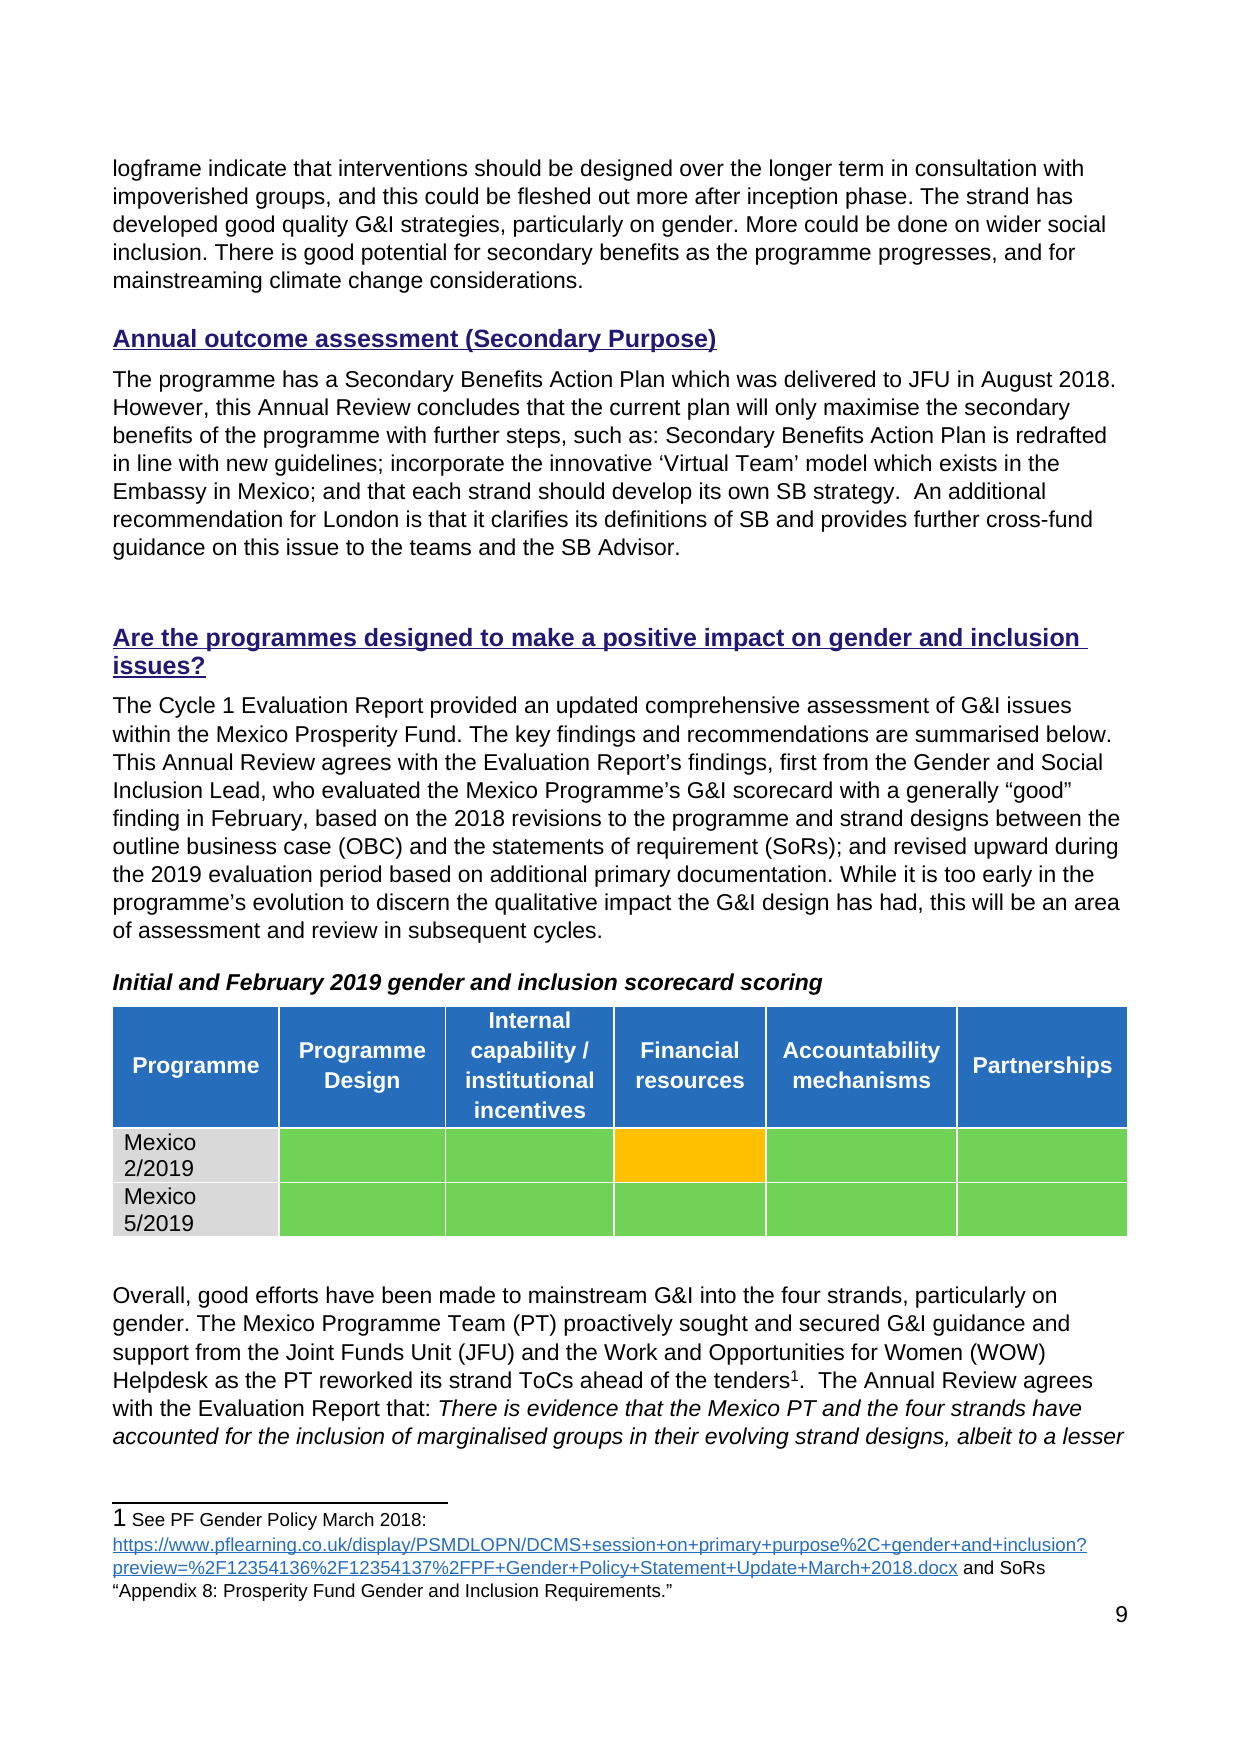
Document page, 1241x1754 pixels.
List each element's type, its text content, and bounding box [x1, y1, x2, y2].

table_cell [446, 1129, 613, 1182]
table_header Programme [113, 1007, 278, 1127]
text logframe indicate that interventions should be designed over the longer term in consultation with impoverished groups, and this could be fleshed out more after inception phase. The strand has developed good quality G&I strategies, particularly on gender. More could be done on wider social inclusion. There is good potential for secondary benefits as the programme progresses, and for mainstreaming climate change considerations. [112, 154, 1128, 293]
table_header Internal capability / institutional incentives [446, 1007, 613, 1127]
table_cell [615, 1129, 765, 1182]
table_cell [958, 1183, 1127, 1236]
table_cell [615, 1183, 765, 1236]
subtitle Are the programmes designed to make a positive impact on gender and inclusion issues? [112, 622, 1128, 680]
table_header Financial resources [615, 1007, 765, 1127]
text See PF Gender Policy March 2018: https://www.pflearning.co.uk/display/PSMDLOPN/DCMS+session+on+primary+purpose%2C+gender+and+inclusion?preview=%2F12354136%2F12354137%2FPF+Gender+Policy+Statement+Update+March+2018.docx and SoRs “Appendix 8: Prosperity Fund Gender and Inclusion Requirements.” [112, 1503, 1128, 1601]
table_header Accountability mechanisms [767, 1007, 956, 1127]
table_cell Mexico 2/2019 [113, 1129, 278, 1182]
table_cell [767, 1183, 956, 1236]
table_cell Mexico 5/2019 [113, 1183, 278, 1236]
subtitle Annual outcome assessment (Secondary Purpose) [112, 324, 1128, 353]
text The programme has a Secondary Benefits Action Plan which was delivered to JFU in August 2018. However, this Annual Review concludes that the current plan will only maximise the secondary benefits of the programme with further steps, such as: Secondary Benefits Action Plan is redrafted in line with new guidelines; incorporate the innovative ‘Virtual Team’ model which exists in the Embassy in Mexico; and that each strand should develop its own SB strategy. An additional recommendation for London is that it clarifies its definitions of SB and provides further cross-fund guidance on this issue to the teams and the SB Advisor. [112, 366, 1128, 591]
text Overall, good efforts have been made to mainstream G&I into the four strands, particularly on gender. The Mexico Programme Team (PT) proactively sought and secured G&I guidance and support from the Joint Funds Unit (JFU) and the Work and Opportunities for Women (WOW) Helpdesk as the PT reworked its strand ToCs ahead of the tenders. The Annual Review agrees with the Evaluation Report that: There is evidence that the Mexico PT and the four strands have accounted for the inclusion of marginalised groups in their evolving strand designs, albeit to a lesser [112, 1282, 1128, 1449]
table_cell [280, 1129, 445, 1182]
table_cell [767, 1129, 956, 1182]
table_cell [280, 1183, 445, 1236]
table_cell [446, 1183, 613, 1236]
title Initial and February 2019 gender and inclusion scorecard scoring [112, 968, 1128, 995]
table_header Partnerships [958, 1007, 1127, 1127]
table_cell [958, 1129, 1127, 1182]
table_header Programme Design [280, 1007, 445, 1127]
text The Cycle 1 Evaluation Report provided an updated comprehensive assessment of G&I issues within the Mexico Prosperity Fund. The key findings and recommendations are summarised below. This Annual Review agrees with the Evaluation Report’s findings, first from the Gender and Social Inclusion Lead, who evaluated the Mexico Programme’s G&I scorecard with a generally “good” finding in February, based on the 2018 revisions to the programme and strand designs between the outline business case (OBC) and the statements of requirement (SoRs); and revised upward during the 2019 evaluation period based on additional primary documentation. While it is too early in the programme’s evolution to discern the qualitative impact the G&I design has had, this will be an area of assessment and review in subsequent cycles. [112, 692, 1128, 944]
